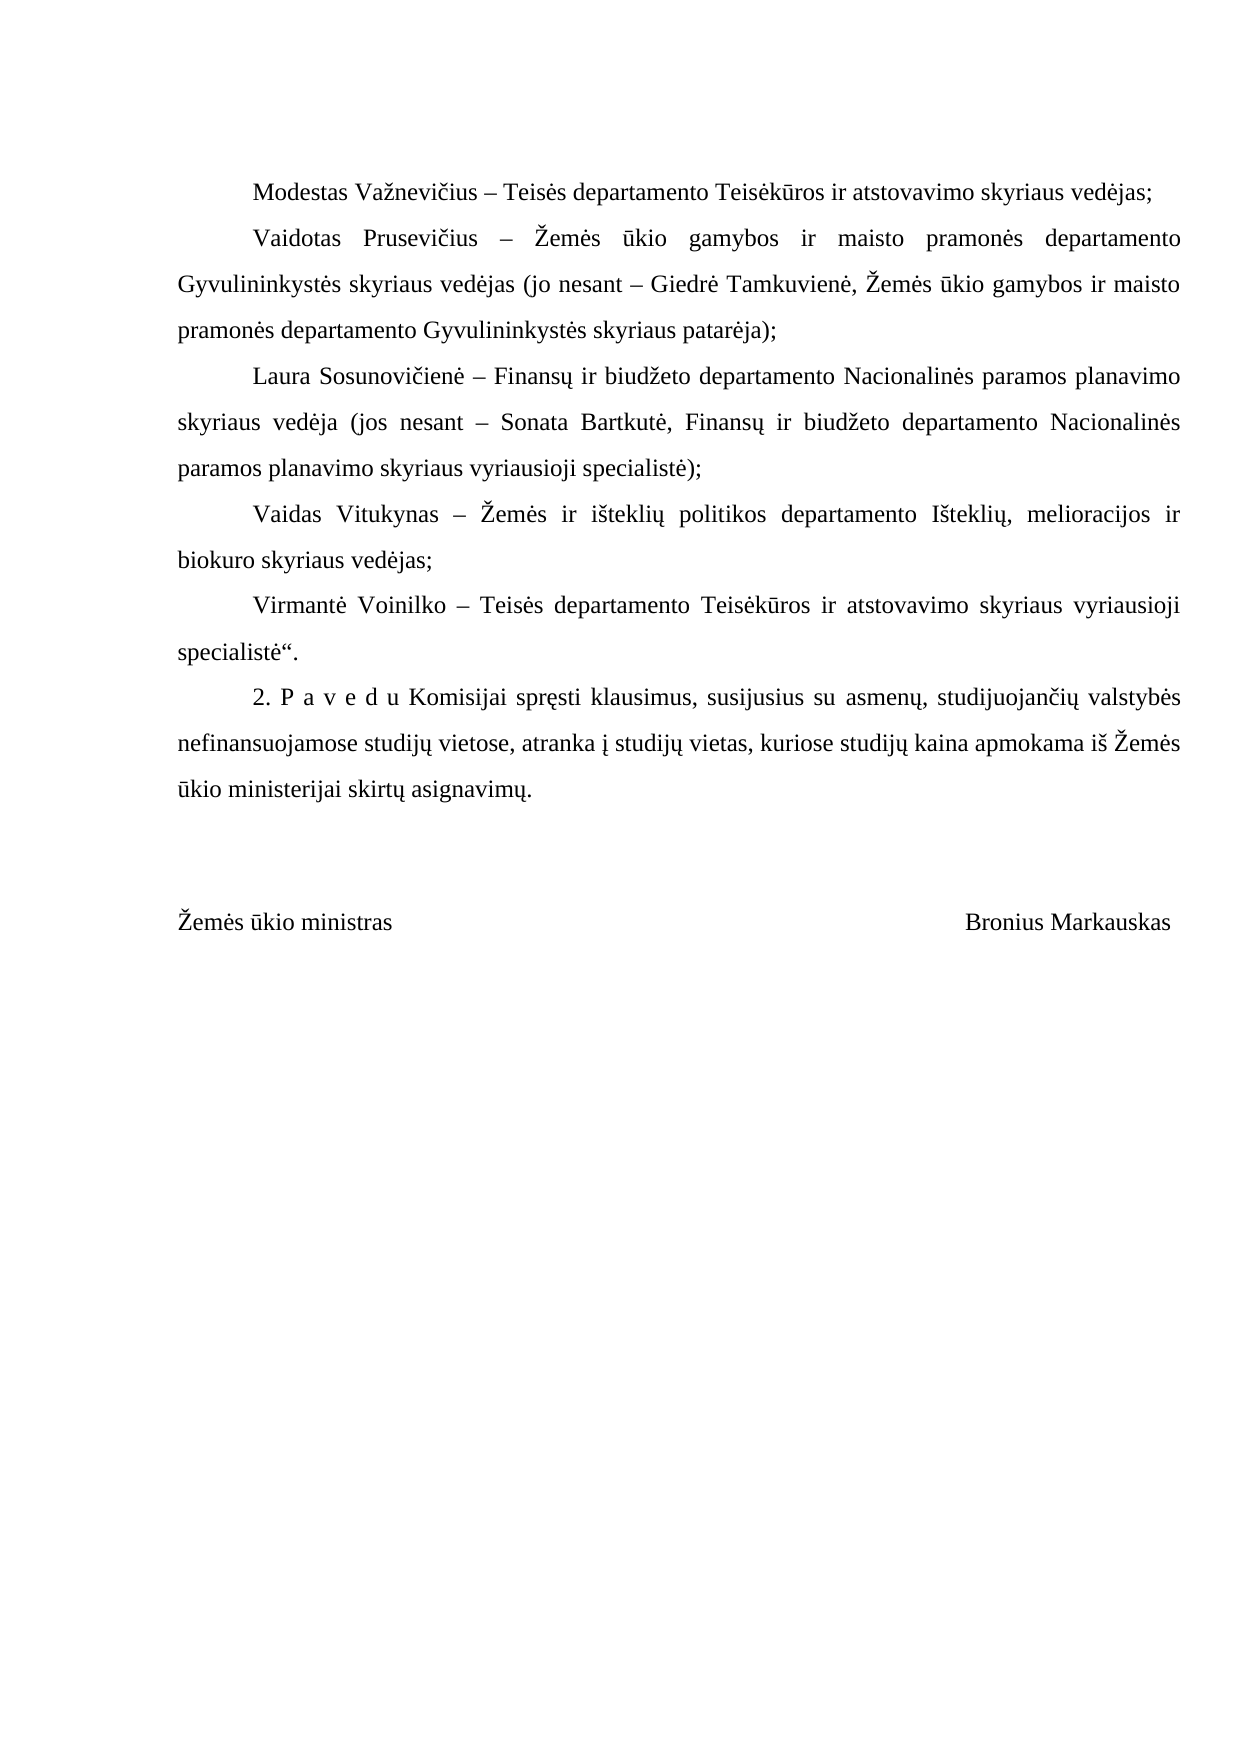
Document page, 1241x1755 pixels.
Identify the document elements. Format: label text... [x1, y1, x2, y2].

text Modestas Važnevičius – Teisės departamento Teisėkūros ir atstovavimo skyriaus vedėjas; [177, 177, 1181, 206]
text 2. P a v e d u Komisijai spręsti klausimus, susijusius su asmenų, studijuojančių valstybės nefinansuojamose studijų vietose, atranka į studijų vietas, kuriose studijų kaina apmokama iš Žemės ūkio ministerijai skirtų asignavimų. [177, 682, 1181, 803]
text Vaidas Vitukynas – Žemės ir išteklių politikos departamento Išteklių, melioracijos ir biokuro skyriaus vedėjas; [177, 499, 1181, 573]
text Virmantė Voinilko – Teisės departamento Teisėkūros ir atstovavimo skyriaus vyriausioji specialistė“. [177, 591, 1181, 665]
text Laura Sosunovičienė – Finansų ir biudžeto departamento Nacionalinės paramos planavimo skyriaus vedėja (jos nesant – Sonata Bartkutė, Finansų ir biudžeto departamento Nacionalinės paramos planavimo skyriaus vyriausioji specialistė); [177, 361, 1181, 482]
text Vaidotas Prusevičius – Žemės ūkio gamybos ir maisto pramonės departamento Gyvulininkystės skyriaus vedėjas (jo nesant – Giedrė Tamkuvienė, Žemės ūkio gamybos ir maisto pramonės departamento Gyvulininkystės skyriaus patarėja); [177, 223, 1181, 344]
text Žemės ūkio ministras Bronius Markauskas [177, 907, 1181, 935]
